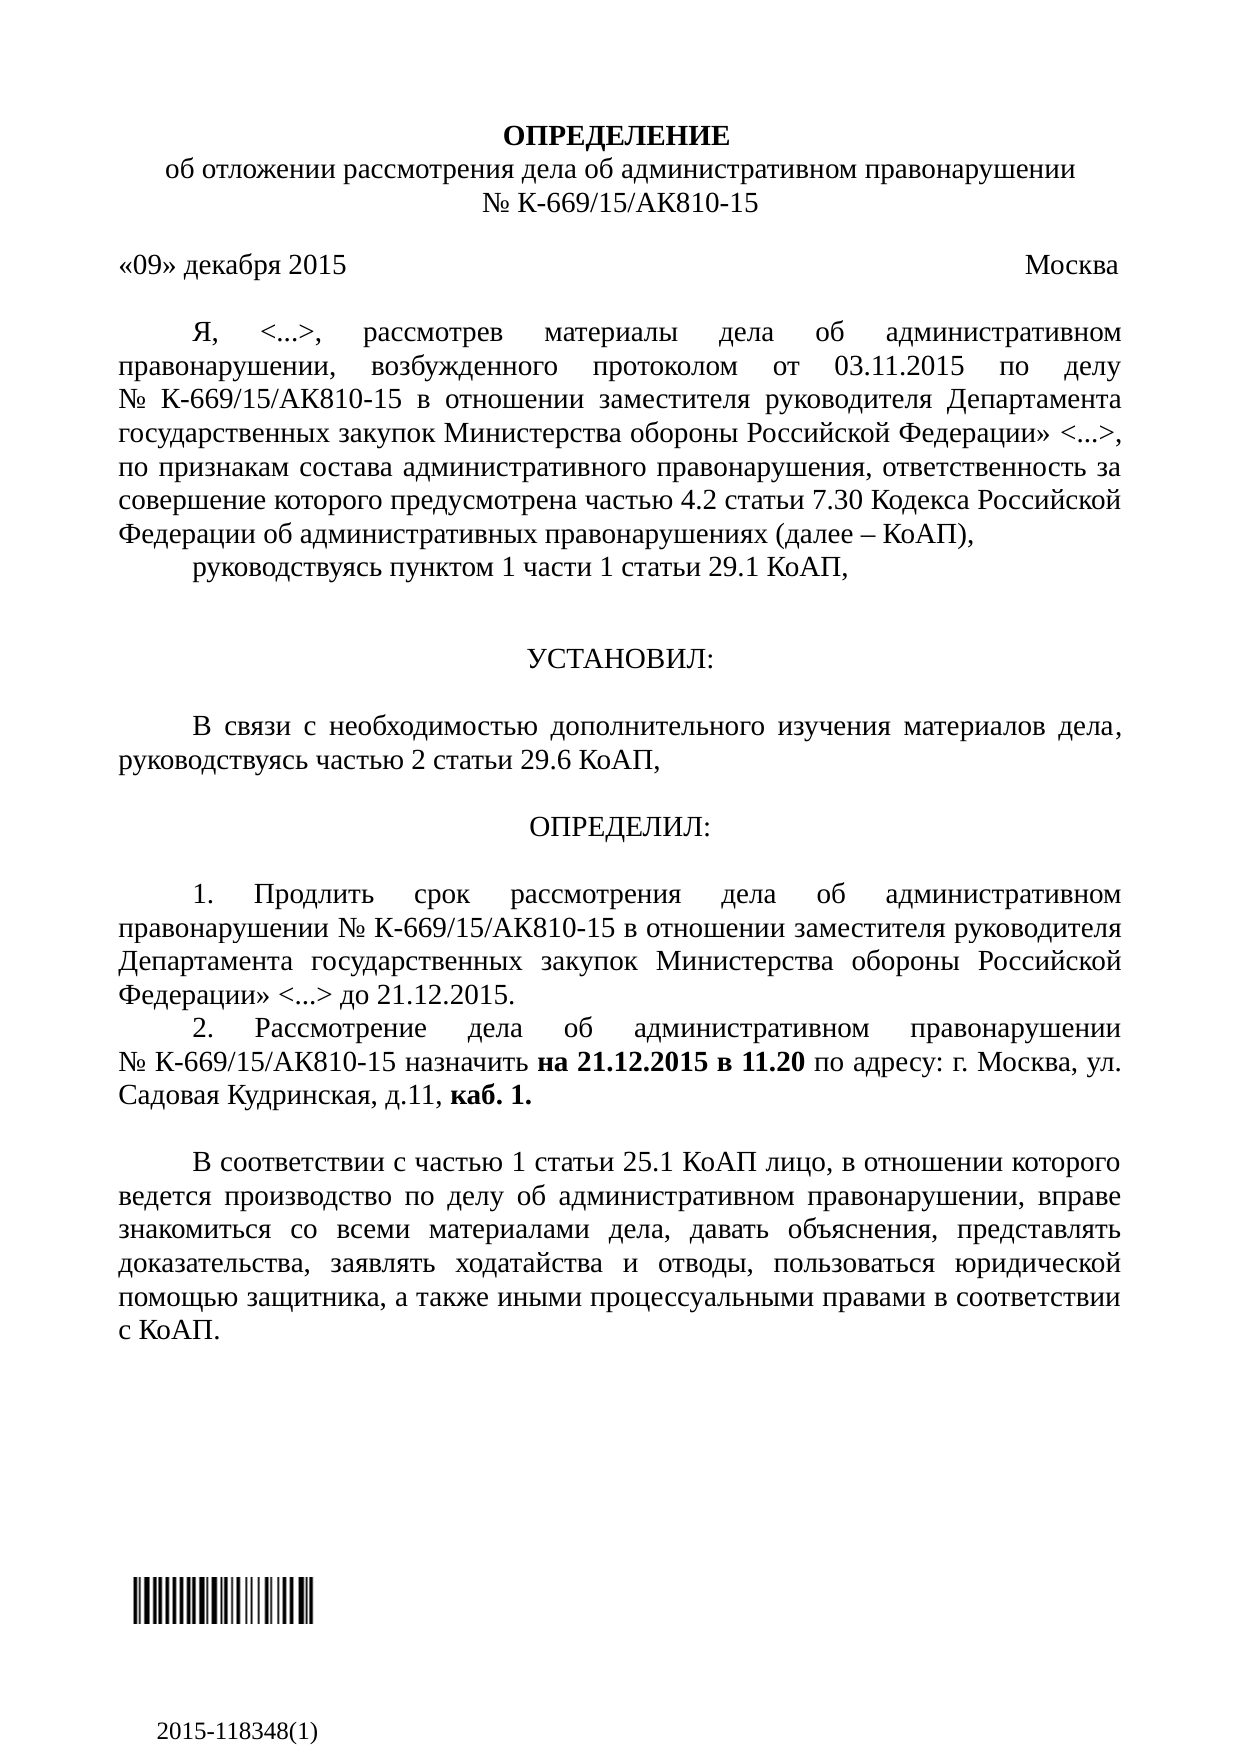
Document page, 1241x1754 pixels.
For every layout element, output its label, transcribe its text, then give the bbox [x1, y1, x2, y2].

text ОПРЕДЕЛИЛ: [118, 809, 1122, 843]
text об отложении рассмотрения дела об административном правонарушении № К-669/15/АК810-15 [118, 152, 1122, 219]
text руководствуясь пунктом 1 части 1 статьи 29.1 КоАП, [118, 549, 1122, 583]
text ОПРЕДЕЛЕНИЕ [118, 118, 1122, 152]
text Я, <...>, рассмотрев материалы дела об административном правонарушении, возбужденного протоколом от 03.11.2015 по делу № К-669/15/АК810-15 в отношении заместителя руководителя Департамента государственных закупок Министерства обороны Российской Федерации» <...>, по признакам состава административного правонарушения, ответственность за совершение которого предусмотрена частью 4.2 статьи 7.30 Кодекса Российской Федерации об административных правонарушениях (далее – КоАП), [118, 314, 1122, 549]
text УСТАНОВИЛ: [118, 641, 1122, 675]
text 2. Рассмотрение дела об административном правонарушении № К-669/15/АК810-15 назначить на 21.12.2015 в 11.20 по адресу: г. Москва, ул. Садовая Кудринская, д.11, каб. 1. [118, 1010, 1122, 1111]
picture [118, 1577, 331, 1624]
text 1. Продлить срок рассмотрения дела об административном правонарушении № К-669/15/АК810-15 в отношении заместителя руководителя Департамента государственных закупок Министерства обороны Российской Федерации» <...> до 21.12.2015. [118, 876, 1122, 1010]
text В связи с необходимостью дополнительного изучения материалов дела, руководствуясь частью 2 статьи 29.6 КоАП, [118, 708, 1122, 776]
text «09» декабря 2015 Москва [118, 247, 1122, 281]
text В соответствии с частью 1 статьи 25.1 КоАП лицо, в отношении которого ведется производство по делу об административном правонарушении, вправе знакомиться со всеми материалами дела, давать объяснения, представлять доказательства, заявлять ходатайства и отводы, пользоваться юридической помощью защитника, а также иными процессуальными правами в соответствии с КоАП. [118, 1144, 1122, 1346]
